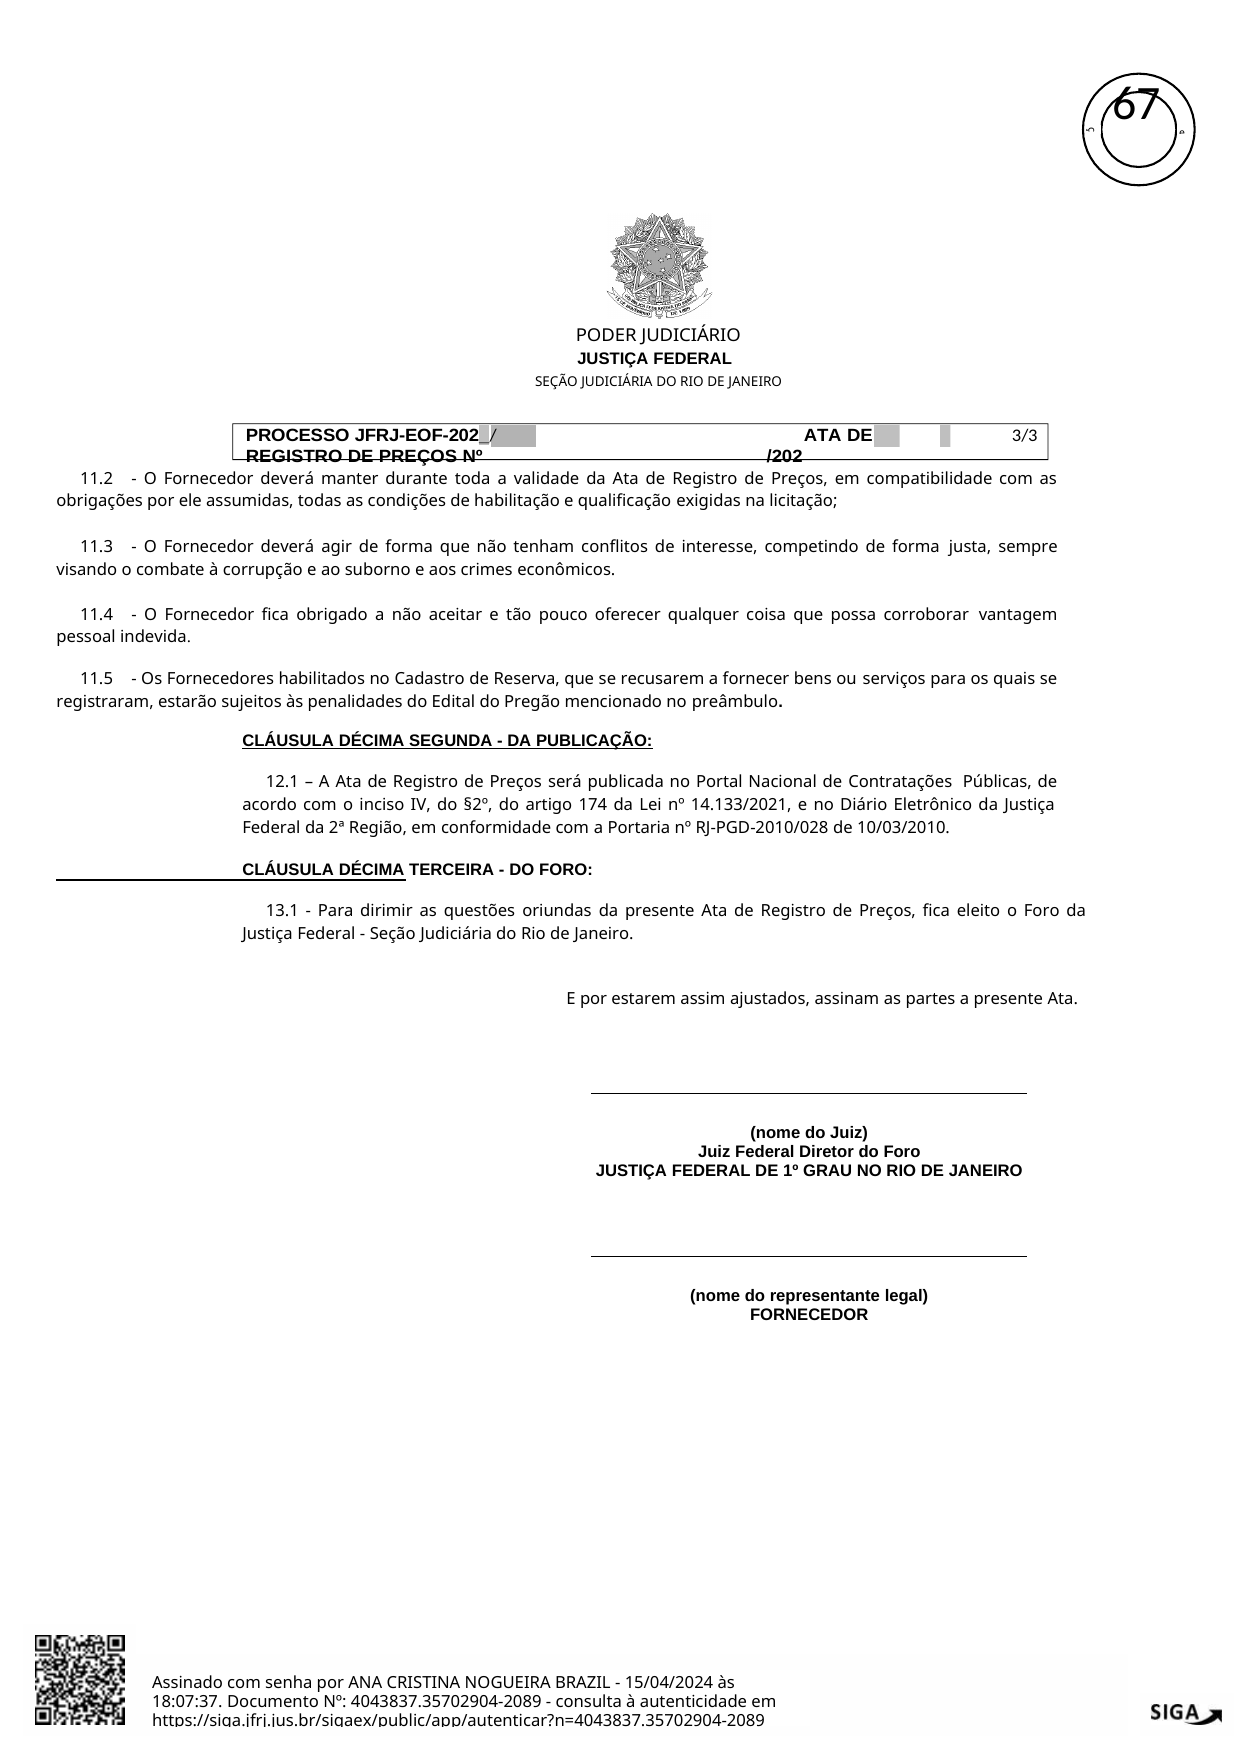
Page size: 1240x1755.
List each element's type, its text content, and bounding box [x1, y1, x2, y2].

list - O Fornecedor fica obrigado a não aceitar e tão pouco oferecer qualquer coisa que possa corroborar vantagem pessoal indevida. [56, 602, 1057, 648]
text Juiz Federal Diretor do Foro [467, 1142, 1151, 1161]
text (nome do representante legal) [467, 1288, 1151, 1304]
list - O Fornecedor deverá agir de forma que não tenham conflitos de interesse, competindo de forma justa, sempre visando o combate à corrupção e ao suborno e aos crimes econômicos. [56, 534, 1058, 580]
text e [1179, 126, 1193, 134]
text (nome do Juiz) [467, 1126, 1151, 1142]
text CLÁUSULA DÉCIMA SEGUNDA - DA PUBLICAÇÃO: [242, 731, 1239, 750]
text JUSTIÇA FEDERAL [229, 348, 1080, 368]
text 13.1 - Para dirimir as questões oriundas da presente Ata de Registro de Preços, fica eleito o Foro da Justiça Federal - Seção Judiciária do Rio de Janeiro. [242, 899, 1102, 944]
text 12.1 – A Ata de Registro de Preços será publicada no Portal Nacional de Contratações Públicas, de acordo com o inciso IV, do §2º, do artigo 174 da Lei nº 14.133/2021, e no Diário Eletrônico da Justiça Federal da 2ª Região, em conformidade com a Portaria nº RJ-PGD-2010/028 de 10/03/2010. [242, 770, 1057, 838]
text PODER JUDICIÁRIO [229, 323, 1087, 347]
list - O Fornecedor deverá manter durante toda a validade da Ata de Registro de Preços, em compatibilidade com as obrigações por ele assumidas, todas as condições de habilitação e qualificação exigidas na licitação; [56, 438, 1058, 512]
text PODER JUDICIÁRIO [0, 319, 32, 336]
text JUSTIÇA FEDERAL DE 1º GRAU NO RIO DE JANEIRO [467, 1161, 1151, 1180]
text CLÁUSULA DÉCIMA TERCEIRA - DO FORO: [242, 860, 1239, 879]
text E por estarem assim ajustados, assinam as partes a presente Ata. [566, 986, 1239, 1009]
list - Os Fornecedores habilitados no Cadastro de Reserva, que se recusarem a fornecer bens ou serviços para os quais se registraram, estarão sujeitos às penalidades do Edital do Pregão mencionado no preâmbulo. [56, 667, 1057, 712]
text SEÇÃO JUDICIÁRIA DO RIO DE JANEIRO [229, 371, 1088, 390]
text FORNECEDOR [467, 1304, 1151, 1323]
text ç [1085, 127, 1099, 134]
